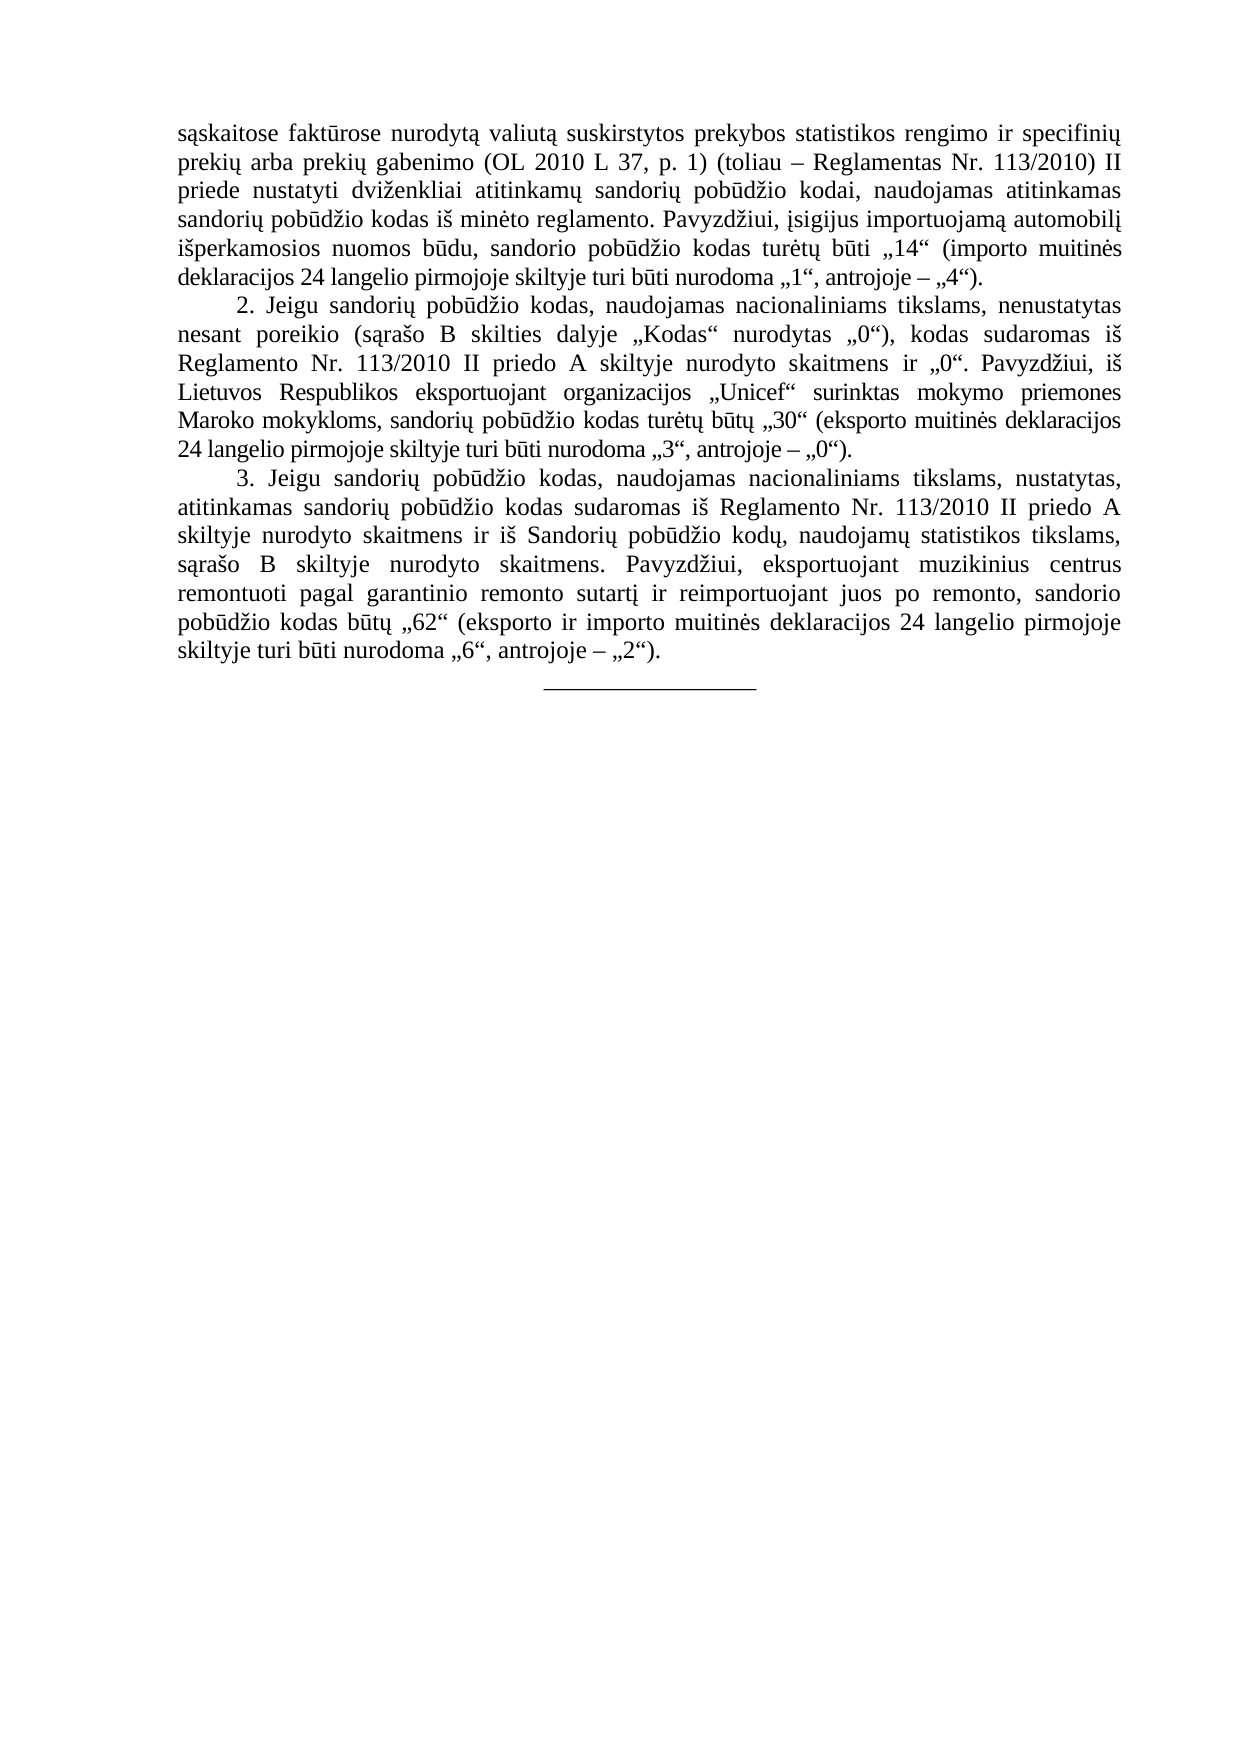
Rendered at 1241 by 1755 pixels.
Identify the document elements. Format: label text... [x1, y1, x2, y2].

text _________________ [177, 664, 1122, 693]
text 2. Jeigu sandorių pobūdžio kodas, naudojamas nacionaliniams tikslams, nenustatytas nesant poreikio (sąrašo B skilties dalyje „Kodas“ nurodytas „0“), kodas sudaromas iš Reglamento Nr. 113/2010 II priedo A skiltyje nurodyto skaitmens ir „0“. Pavyzdžiui, iš Lietuvos Respublikos eksportuojant organizacijos „Unicef“ surinktas mokymo priemones Maroko mokykloms, sandorių pobūdžio kodas turėtų būtų „30“ (eksporto muitinės deklaracijos 24 langelio pirmojoje skiltyje turi būti nurodoma „3“, antrojoje – „0“). [177, 291, 1122, 463]
text 3. Jeigu sandorių pobūdžio kodas, naudojamas nacionaliniams tikslams, nustatytas, atitinkamas sandorių pobūdžio kodas sudaromas iš Reglamento Nr. 113/2010 II priedo A skiltyje nurodyto skaitmens ir iš Sandorių pobūdžio kodų, naudojamų statistikos tikslams, sąrašo B skiltyje nurodyto skaitmens. Pavyzdžiui, eksportuojant muzikinius centrus remontuoti pagal garantinio remonto sutartį ir reimportuojant juos po remonto, sandorio pobūdžio kodas būtų „62“ (eksporto ir importo muitinės deklaracijos 24 langelio pirmojoje skiltyje turi būti nurodoma „6“, antrojoje – „2“). [177, 463, 1122, 664]
text sąskaitose faktūrose nurodytą valiutą suskirstytos prekybos statistikos rengimo ir specifinių prekių arba prekių gabenimo (OL 2010 L 37, p. 1) (toliau – Reglamentas Nr. 113/2010) II priede nustatyti dviženkliai atitinkamų sandorių pobūdžio kodai, naudojamas atitinkamas sandorių pobūdžio kodas iš minėto reglamento. Pavyzdžiui, įsigijus importuojamą automobilį išperkamosios nuomos būdu, sandorio pobūdžio kodas turėtų būti „14“ (importo muitinės deklaracijos 24 langelio pirmojoje skiltyje turi būti nurodoma „1“, antrojoje – „4“). [177, 118, 1122, 291]
